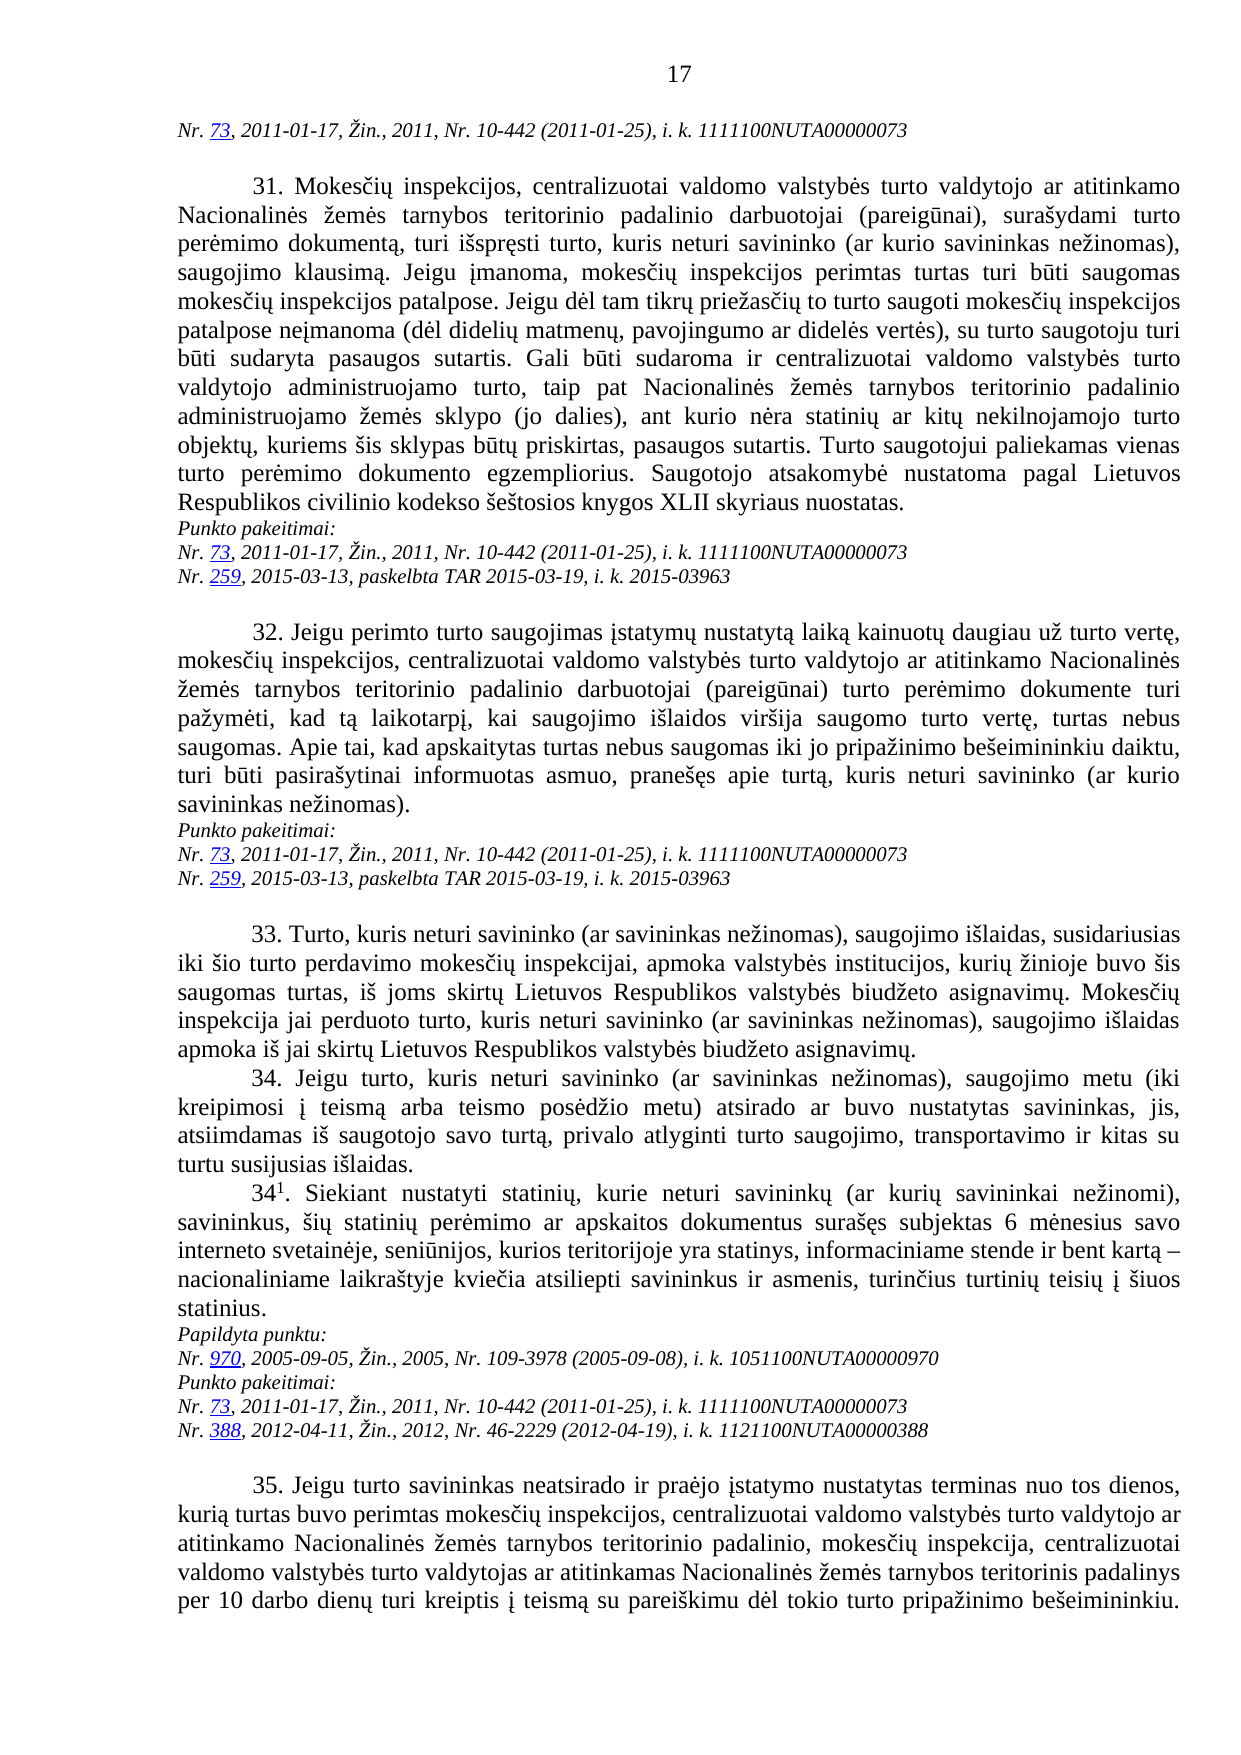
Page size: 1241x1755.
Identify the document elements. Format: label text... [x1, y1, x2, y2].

text Nr. 259, 2015-03-13, paskelbta TAR 2015-03-19, i. k. 2015-03963 [177, 564, 1181, 588]
text Nr. 73, 2011-01-17, Žin., 2011, Nr. 10-442 (2011-01-25), i. k. 1111100NUTA00000073 [177, 118, 1181, 142]
text Nr. 388, 2012-04-11, Žin., 2012, Nr. 46-2229 (2012-04-19), i. k. 1121100NUTA00000388 [177, 1418, 1181, 1442]
text 34. Jeigu turto, kuris neturi savininko (ar savininkas nežinomas), saugojimo metu (iki kreipimosi į teismą arba teismo posėdžio metu) atsirado ar buvo nustatytas savininkas, jis, atsiimdamas iš saugotojo savo turtą, privalo atlyginti turto saugojimo, transportavimo ir kitas su turtu susijusias išlaidas. [177, 1063, 1181, 1178]
text Punkto pakeitimai: [177, 818, 1181, 842]
text Nr. 970, 2005-09-05, Žin., 2005, Nr. 109-3978 (2005-09-08), i. k. 1051100NUTA00000970 [177, 1346, 1181, 1370]
text Punkto pakeitimai: [177, 516, 1181, 540]
text Nr. 73, 2011-01-17, Žin., 2011, Nr. 10-442 (2011-01-25), i. k. 1111100NUTA00000073 [177, 842, 1181, 866]
text 31. Mokesčių inspekcijos, centralizuotai valdomo valstybės turto valdytojo ar atitinkamo Nacionalinės žemės tarnybos teritorinio padalinio darbuotojai (pareigūnai), surašydami turto perėmimo dokumentą, turi išspręsti turto, kuris neturi savininko (ar kurio savininkas nežinomas), saugojimo klausimą. Jeigu įmanoma, mokesčių inspekcijos perimtas turtas turi būti saugomas mokesčių inspekcijos patalpose. Jeigu dėl tam tikrų priežasčių to turto saugoti mokesčių inspekcijos patalpose neįmanoma (dėl didelių matmenų, pavojingumo ar didelės vertės), su turto saugotoju turi būti sudaryta pasaugos sutartis. Gali būti sudaroma ir centralizuotai valdomo valstybės turto valdytojo administruojamo turto, taip pat Nacionalinės žemės tarnybos teritorinio padalinio administruojamo žemės sklypo (jo dalies), ant kurio nėra statinių ar kitų nekilnojamojo turto objektų, kuriems šis sklypas būtų priskirtas, pasaugos sutartis. Turto saugotojui paliekamas vienas turto perėmimo dokumento egzempliorius. Saugotojo atsakomybė nustatoma pagal Lietuvos Respublikos civilinio kodekso šeštosios knygos XLII skyriaus nuostatas. [177, 171, 1181, 516]
text 33. Turto, kuris neturi savininko (ar savininkas nežinomas), saugojimo išlaidas, susidariusias iki šio turto perdavimo mokesčių inspekcijai, apmoka valstybės institucijos, kurių žinioje buvo šis saugomas turtas, iš joms skirtų Lietuvos Respublikos valstybės biudžeto asignavimų. Mokesčių inspekcija jai perduoto turto, kuris neturi savininko (ar savininkas nežinomas), saugojimo išlaidas apmoka iš jai skirtų Lietuvos Respublikos valstybės biudžeto asignavimų. [177, 919, 1181, 1063]
text 341. Siekiant nustatyti statinių, kurie neturi savininkų (ar kurių savininkai nežinomi), savininkus, šių statinių perėmimo ar apskaitos dokumentus surašęs subjektas 6 mėnesius savo interneto svetainėje, seniūnijos, kurios teritorijoje yra statinys, informaciniame stende ir bent kartą – nacionaliniame laikraštyje kviečia atsiliepti savininkus ir asmenis, turinčius turtinių teisių į šiuos statinius. [177, 1178, 1181, 1322]
text Nr. 259, 2015-03-13, paskelbta TAR 2015-03-19, i. k. 2015-03963 [177, 866, 1181, 890]
text 32. Jeigu perimto turto saugojimas įstatymų nustatytą laiką kainuotų daugiau už turto vertę, mokesčių inspekcijos, centralizuotai valdomo valstybės turto valdytojo ar atitinkamo Nacionalinės žemės tarnybos teritorinio padalinio darbuotojai (pareigūnai) turto perėmimo dokumente turi pažymėti, kad tą laikotarpį, kai saugojimo išlaidos viršija saugomo turto vertę, turtas nebus saugomas. Apie tai, kad apskaitytas turtas nebus saugomas iki jo pripažinimo bešeimininkiu daiktu, turi būti pasirašytinai informuotas asmuo, pranešęs apie turtą, kuris neturi savininko (ar kurio savininkas nežinomas). [177, 617, 1181, 818]
text Punkto pakeitimai: [177, 1370, 1181, 1394]
text Papildyta punktu: [177, 1322, 1181, 1346]
text Nr. 73, 2011-01-17, Žin., 2011, Nr. 10-442 (2011-01-25), i. k. 1111100NUTA00000073 [177, 1394, 1181, 1418]
text Nr. 73, 2011-01-17, Žin., 2011, Nr. 10-442 (2011-01-25), i. k. 1111100NUTA00000073 [177, 540, 1181, 564]
text 35. Jeigu turto savininkas neatsirado ir praėjo įstatymo nustatytas terminas nuo tos dienos, kurią turtas buvo perimtas mokesčių inspekcijos, centralizuotai valdomo valstybės turto valdytojo ar atitinkamo Nacionalinės žemės tarnybos teritorinio padalinio, mokesčių inspekcija, centralizuotai valdomo valstybės turto valdytojas ar atitinkamas Nacionalinės žemės tarnybos teritorinis padalinys per 10 darbo dienų turi kreiptis į teismą su pareiškimu dėl tokio turto pripažinimo bešeimininkiu. [177, 1471, 1181, 1614]
